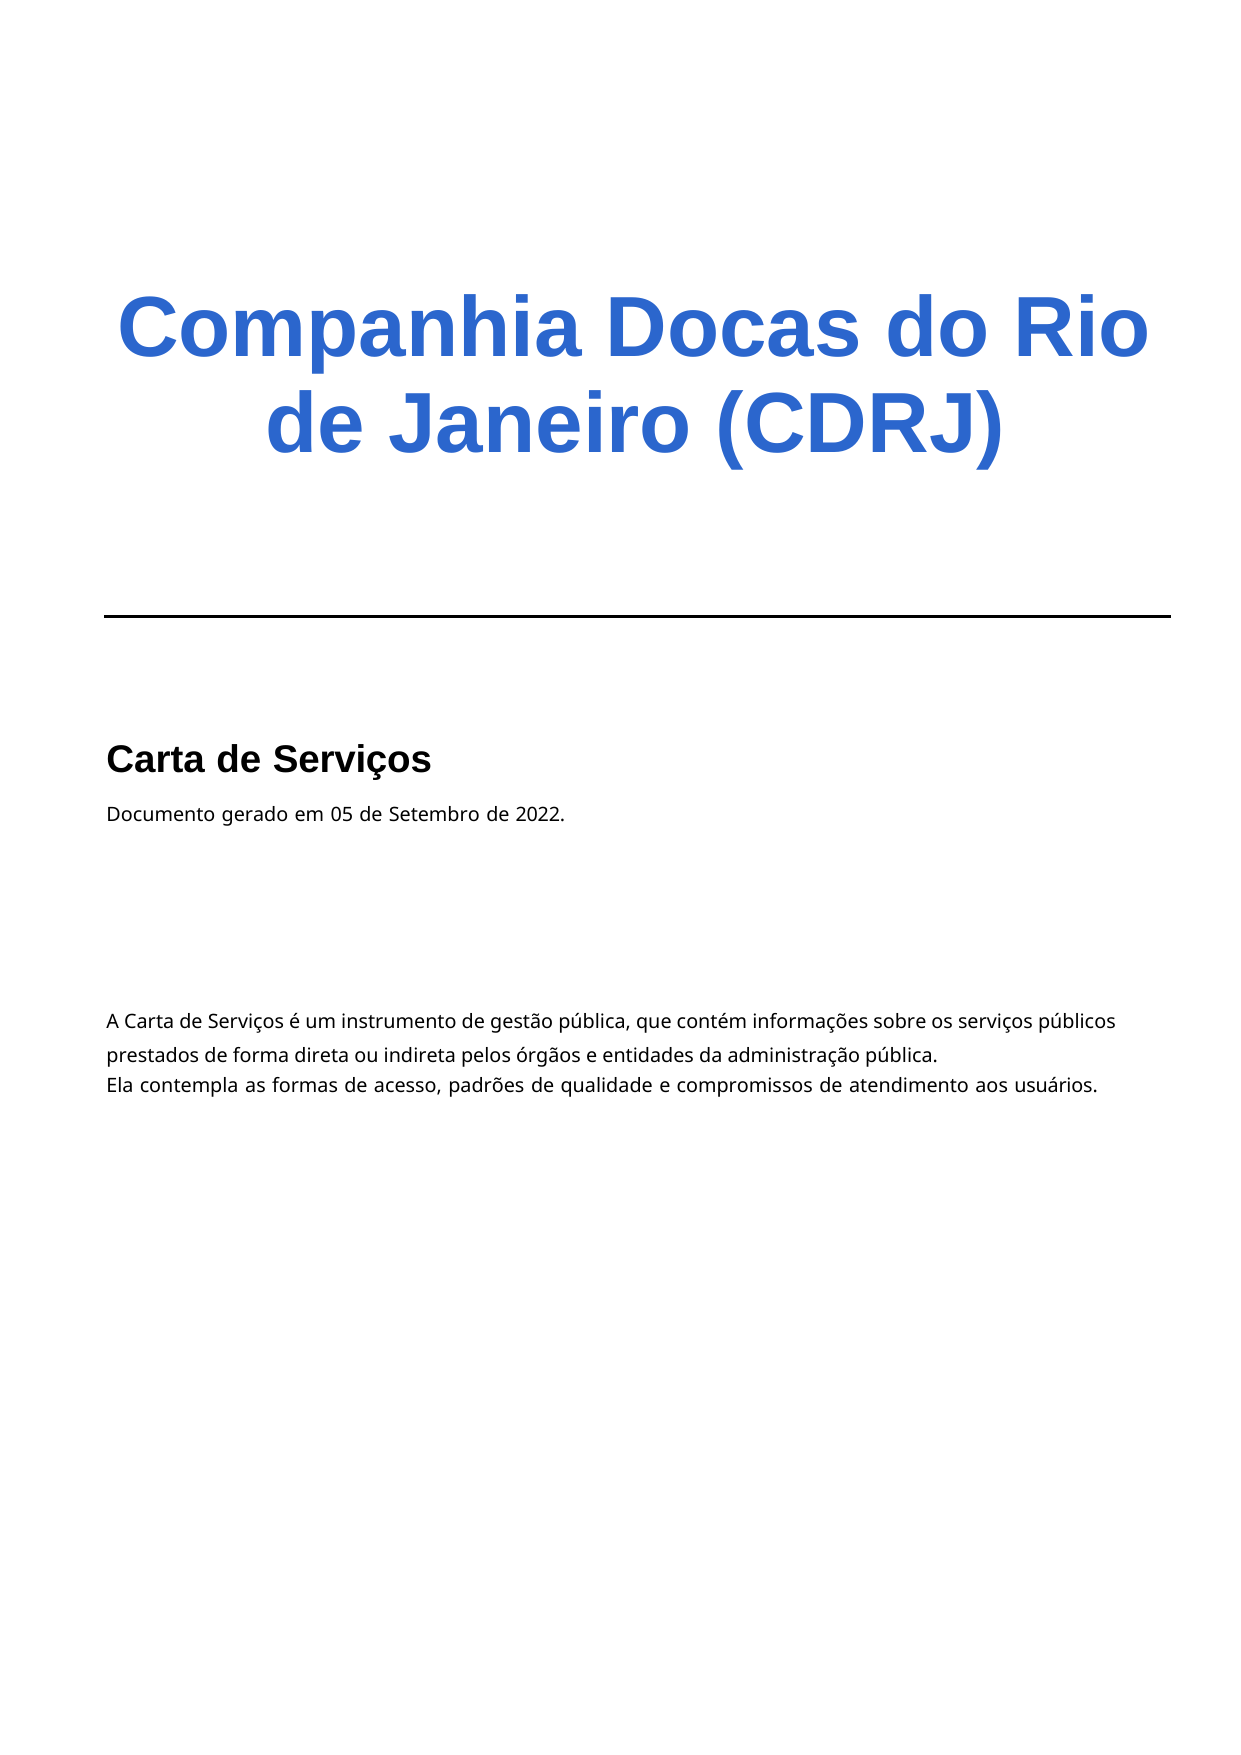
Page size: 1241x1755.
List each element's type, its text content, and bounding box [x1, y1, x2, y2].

text Documento gerado em 05 de Setembro de 2022. [106, 801, 1211, 827]
text Companhia Docas do Rio de Janeiro (CDRJ) [117, 280, 1211, 471]
text Ela contempla as formas de acesso, padrões de qualidade e compromissos de atendimento aos usuários. [106, 1074, 1211, 1097]
text A Carta de Serviços é um instrumento de gestão pública, que contém informações sobre os serviços públicos prestados de forma direta ou indireta pelos órgãos e entidades da administração pública. [106, 1008, 1146, 1068]
text Carta de Serviços [106, 736, 1211, 780]
